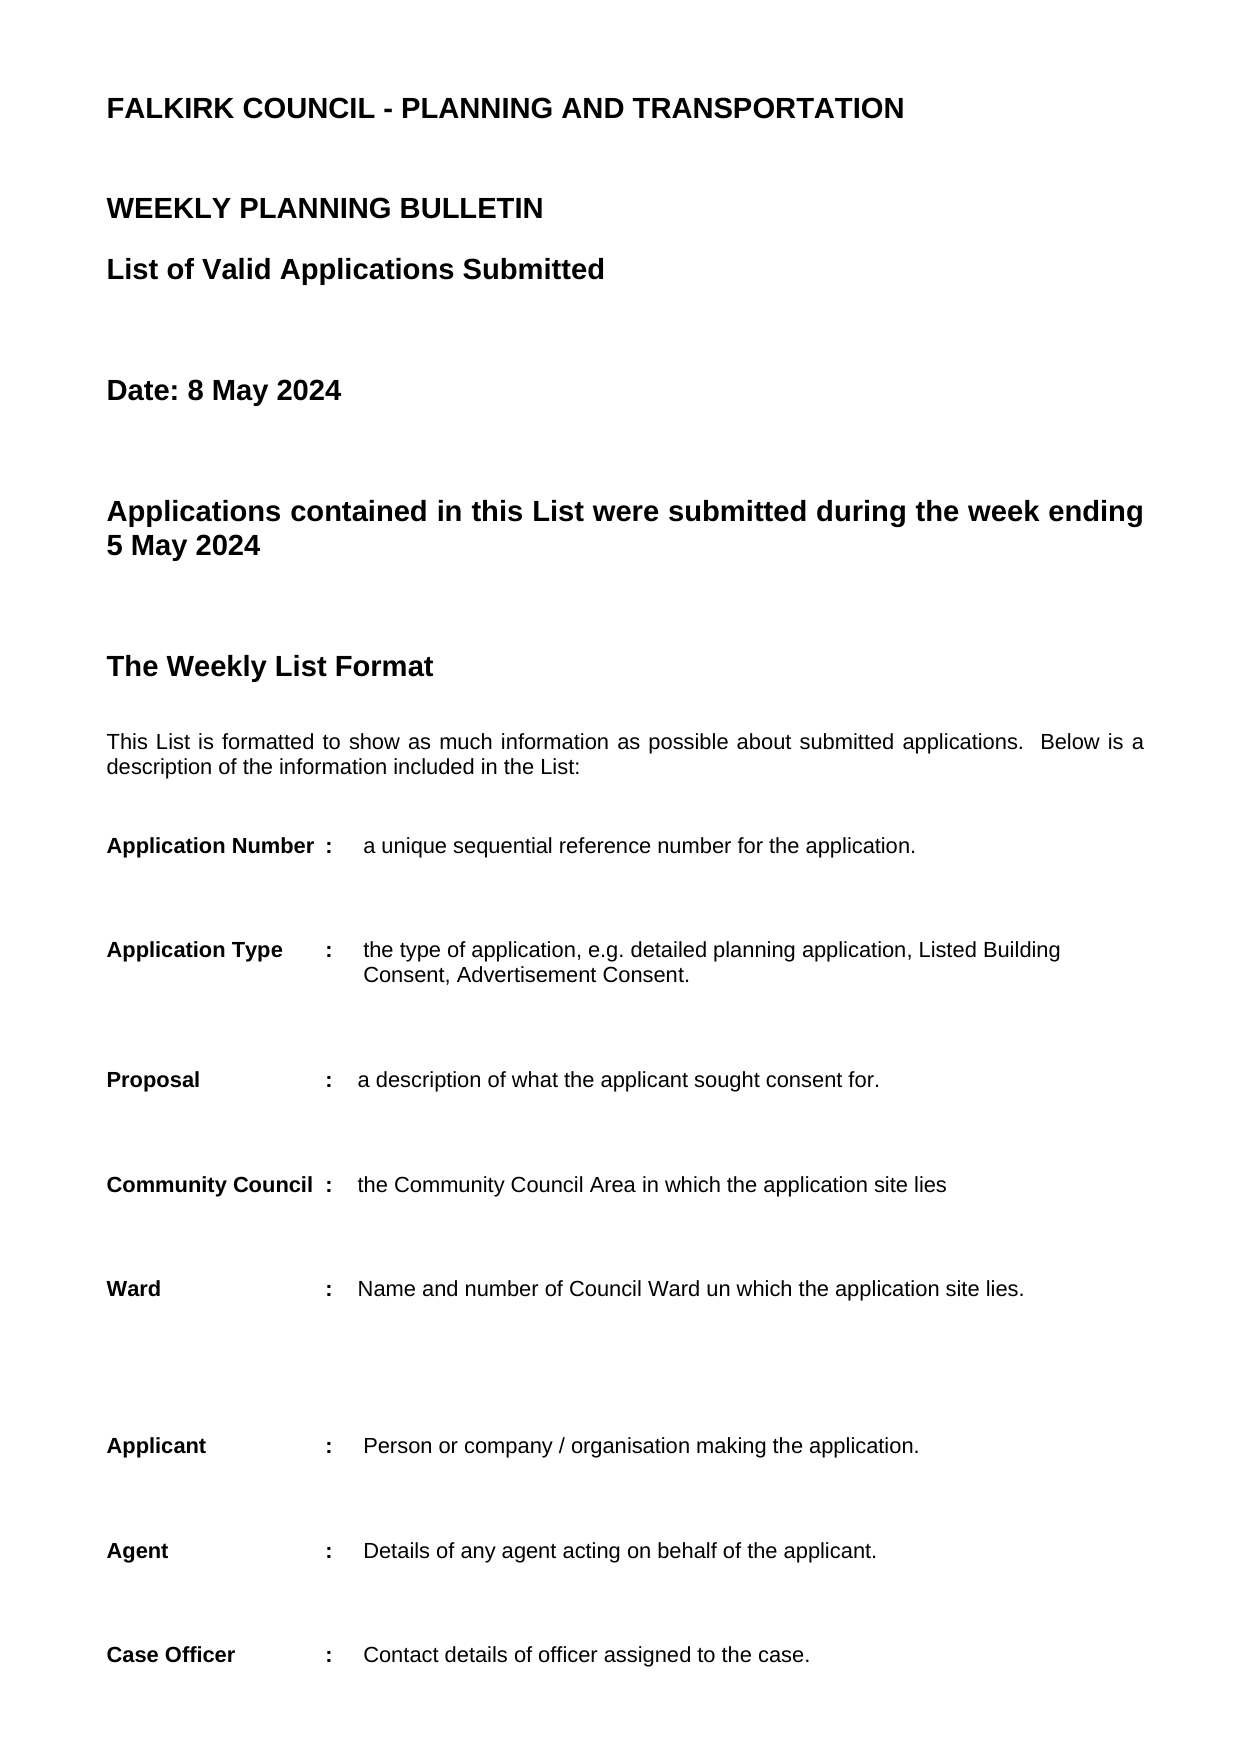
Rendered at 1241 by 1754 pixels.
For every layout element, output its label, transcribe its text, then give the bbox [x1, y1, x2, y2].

text Proposal : a description of what the applicant sought consent for. [106, 1067, 1146, 1092]
text Case Officer : Contact details of officer assigned to the case. [106, 1642, 1146, 1667]
text Community Council : the Community Council Area in which the application site lies [106, 1172, 1146, 1197]
text List of Valid Applications Submitted [106, 252, 1146, 285]
text WEEKLY PLANNING BULLETIN [106, 191, 1146, 224]
subtitle FALKIRK COUNCIL - PLANNING AND TRANSPORTATION [106, 91, 1146, 124]
text Applications contained in this List were submitted during the week ending 5 May 2024 [106, 494, 1146, 561]
text This List is formatted to show as much information as possible about submitted applications. Below is a description of the information included in the List: [106, 729, 1146, 779]
text Ward : Name and number of Council Ward un which the application site lies. [106, 1276, 1146, 1301]
text Agent : Details of any agent acting on behalf of the applicant. [106, 1538, 1146, 1563]
text Application Type : the type of application, e.g. detailed planning application, Listed Building Consent, Advertisement Consent. [106, 937, 1146, 988]
text Applicant : Person or company / organisation making the application. [106, 1433, 1146, 1458]
text Application Number : a unique sequential reference number for the application. [106, 833, 1146, 858]
text The Weekly List Format [106, 649, 1146, 682]
text Date: 8 May 2024 [106, 373, 1146, 406]
